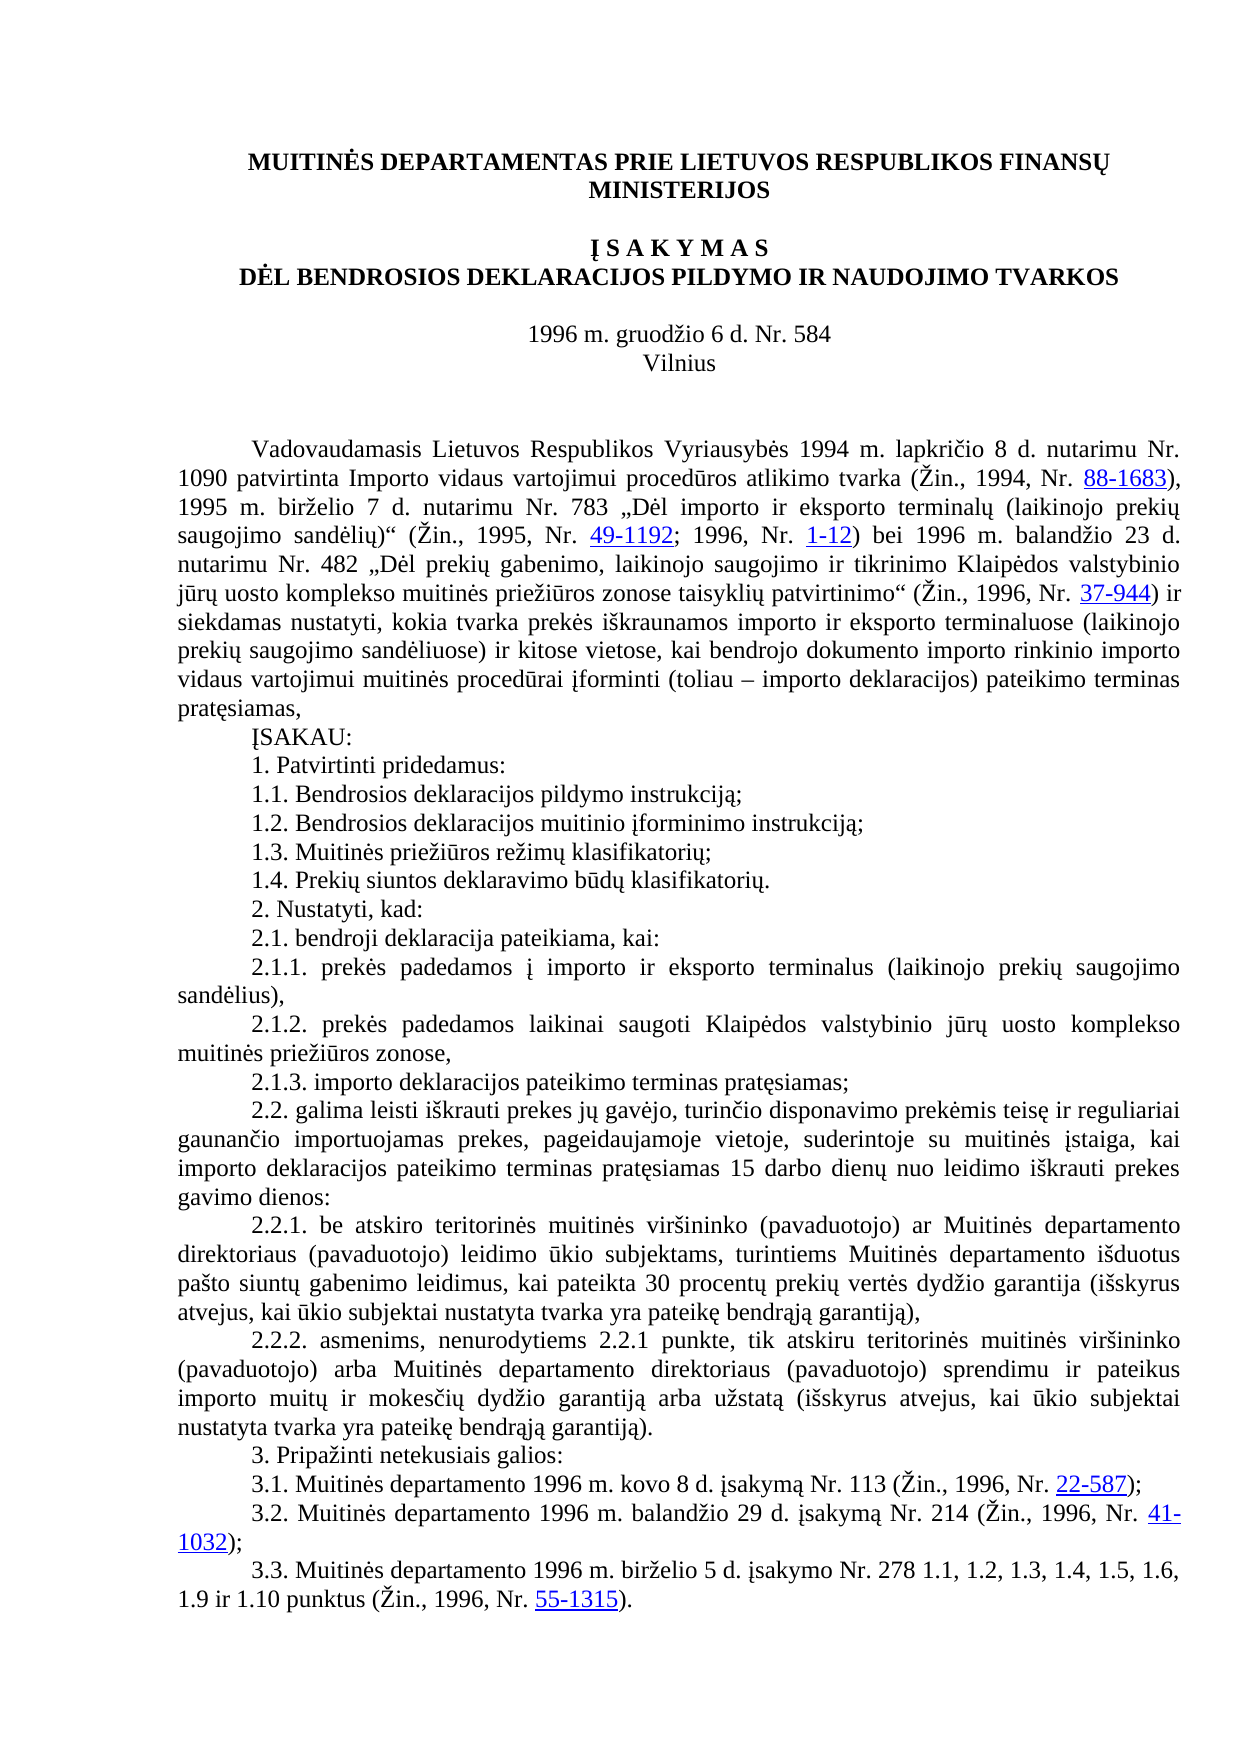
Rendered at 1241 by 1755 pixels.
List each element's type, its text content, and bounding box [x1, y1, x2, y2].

text 1.4. Prekių siuntos deklaravimo būdų klasifikatorių. [177, 866, 1181, 894]
text 1. Patvirtinti pridedamus: [177, 751, 1181, 779]
text Vilnius [177, 348, 1181, 377]
text 3.3. Muitinės departamento 1996 m. birželio 5 d. įsakymo Nr. 278 1.1, 1.2, 1.3, 1.4, 1.5, 1.6, 1.9 ir 1.10 punktus (Žin., 1996, Nr. 55-1315). [177, 1556, 1181, 1613]
text MUITINĖS DEPARTAMENTAS PRIE LIETUVOS RESPUBLIKOS FINANSŲ MINISTERIJOS [177, 147, 1181, 204]
text 1.2. Bendrosios deklaracijos muitinio įforminimo instrukciją; [177, 808, 1181, 837]
text 1.3. Muitinės priežiūros režimų klasifikatorių; [177, 837, 1181, 866]
text 2.2. galima leisti iškrauti prekes jų gavėjo, turinčio disponavimo prekėmis teisę ir reguliariai gaunančio importuojamas prekes, pageidaujamoje vietoje, suderintoje su muitinės įstaiga, kai importo deklaracijos pateikimo terminas pratęsiamas 15 darbo dienų nuo leidimo iškrauti prekes gavimo dienos: [177, 1096, 1181, 1211]
text 2.1. bendroji deklaracija pateikiama, kai: [177, 923, 1181, 952]
text 3.2. Muitinės departamento 1996 m. balandžio 29 d. įsakymą Nr. 214 (Žin., 1996, Nr. 41-1032); [177, 1498, 1181, 1556]
text 3.1. Muitinės departamento 1996 m. kovo 8 d. įsakymą Nr. 113 (Žin., 1996, Nr. 22-587); [177, 1469, 1181, 1498]
text 2.1.2. prekės padedamos laikinai saugoti Klaipėdos valstybinio jūrų uosto komplekso muitinės priežiūros zonose, [177, 1009, 1181, 1067]
text 2.1.1. prekės padedamos į importo ir eksporto terminalus (laikinojo prekių saugojimo sandėlius), [177, 952, 1181, 1009]
text Į S A K Y M A S [177, 233, 1181, 262]
text 2.1.3. importo deklaracijos pateikimo terminas pratęsiamas; [177, 1067, 1181, 1096]
text Vadovaudamasis Lietuvos Respublikos Vyriausybės 1994 m. lapkričio 8 d. nutarimu Nr. 1090 patvirtinta Importo vidaus vartojimui procedūros atlikimo tvarka (Žin., 1994, Nr. 88-1683), 1995 m. birželio 7 d. nutarimu Nr. 783 „Dėl importo ir eksporto terminalų (laikinojo prekių saugojimo sandėlių)“ (Žin., 1995, Nr. 49-1192; 1996, Nr. 1-12) bei 1996 m. balandžio 23 d. nutarimu Nr. 482 „Dėl prekių gabenimo, laikinojo saugojimo ir tikrinimo Klaipėdos valstybinio jūrų uosto komplekso muitinės priežiūros zonose taisyklių patvirtinimo“ (Žin., 1996, Nr. 37-944) ir siekdamas nustatyti, kokia tvarka prekės iškraunamos importo ir eksporto terminaluose (laikinojo prekių saugojimo sandėliuose) ir kitose vietose, kai bendrojo dokumento importo rinkinio importo vidaus vartojimui muitinės procedūrai įforminti (toliau – importo deklaracijos) pateikimo terminas pratęsiamas, [177, 434, 1181, 722]
text 3. Pripažinti netekusiais galios: [177, 1441, 1181, 1469]
text ĮSAKAU: [177, 722, 1181, 751]
text 2.2.1. be atskiro teritorinės muitinės viršininko (pavaduotojo) ar Muitinės departamento direktoriaus (pavaduotojo) leidimo ūkio subjektams, turintiems Muitinės departamento išduotus pašto siuntų gabenimo leidimus, kai pateikta 30 procentų prekių vertės dydžio garantija (išskyrus atvejus, kai ūkio subjektai nustatyta tvarka yra pateikę bendrąją garantiją), [177, 1211, 1181, 1326]
text 1.1. Bendrosios deklaracijos pildymo instrukciją; [177, 779, 1181, 808]
text 1996 m. gruodžio 6 d. Nr. 584 [177, 319, 1181, 348]
text DĖL BENDROSIOS DEKLARACIJOS PILDYMO IR NAUDOJIMO TVARKOS [177, 262, 1181, 291]
text 2.2.2. asmenims, nenurodytiems 2.2.1 punkte, tik atskiru teritorinės muitinės viršininko (pavaduotojo) arba Muitinės departamento direktoriaus (pavaduotojo) sprendimu ir pateikus importo muitų ir mokesčių dydžio garantiją arba užstatą (išskyrus atvejus, kai ūkio subjektai nustatyta tvarka yra pateikę bendrąją garantiją). [177, 1326, 1181, 1441]
text 2. Nustatyti, kad: [177, 894, 1181, 923]
